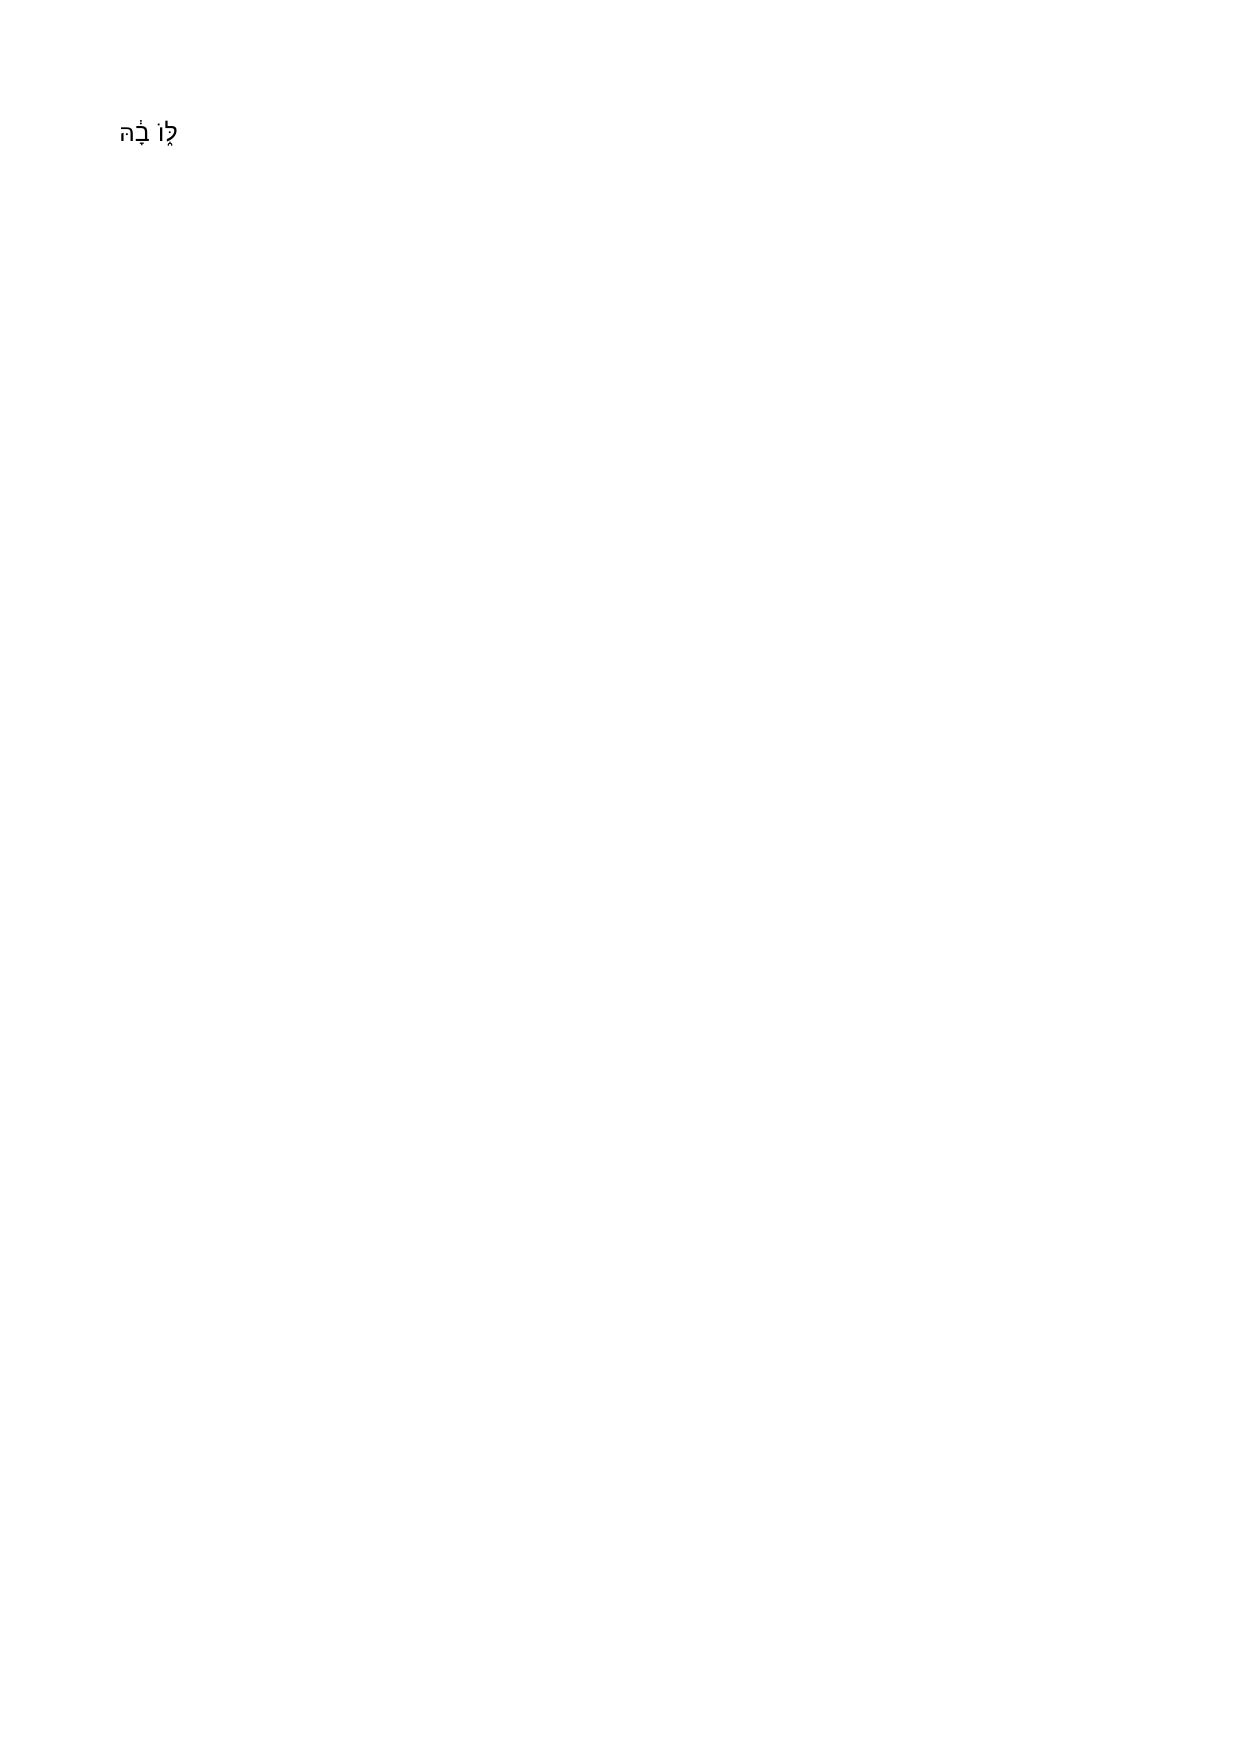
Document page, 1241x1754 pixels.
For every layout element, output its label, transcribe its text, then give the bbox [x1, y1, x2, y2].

text לּ֑וֹ בָ֔הּ [118, 118, 1122, 147]
